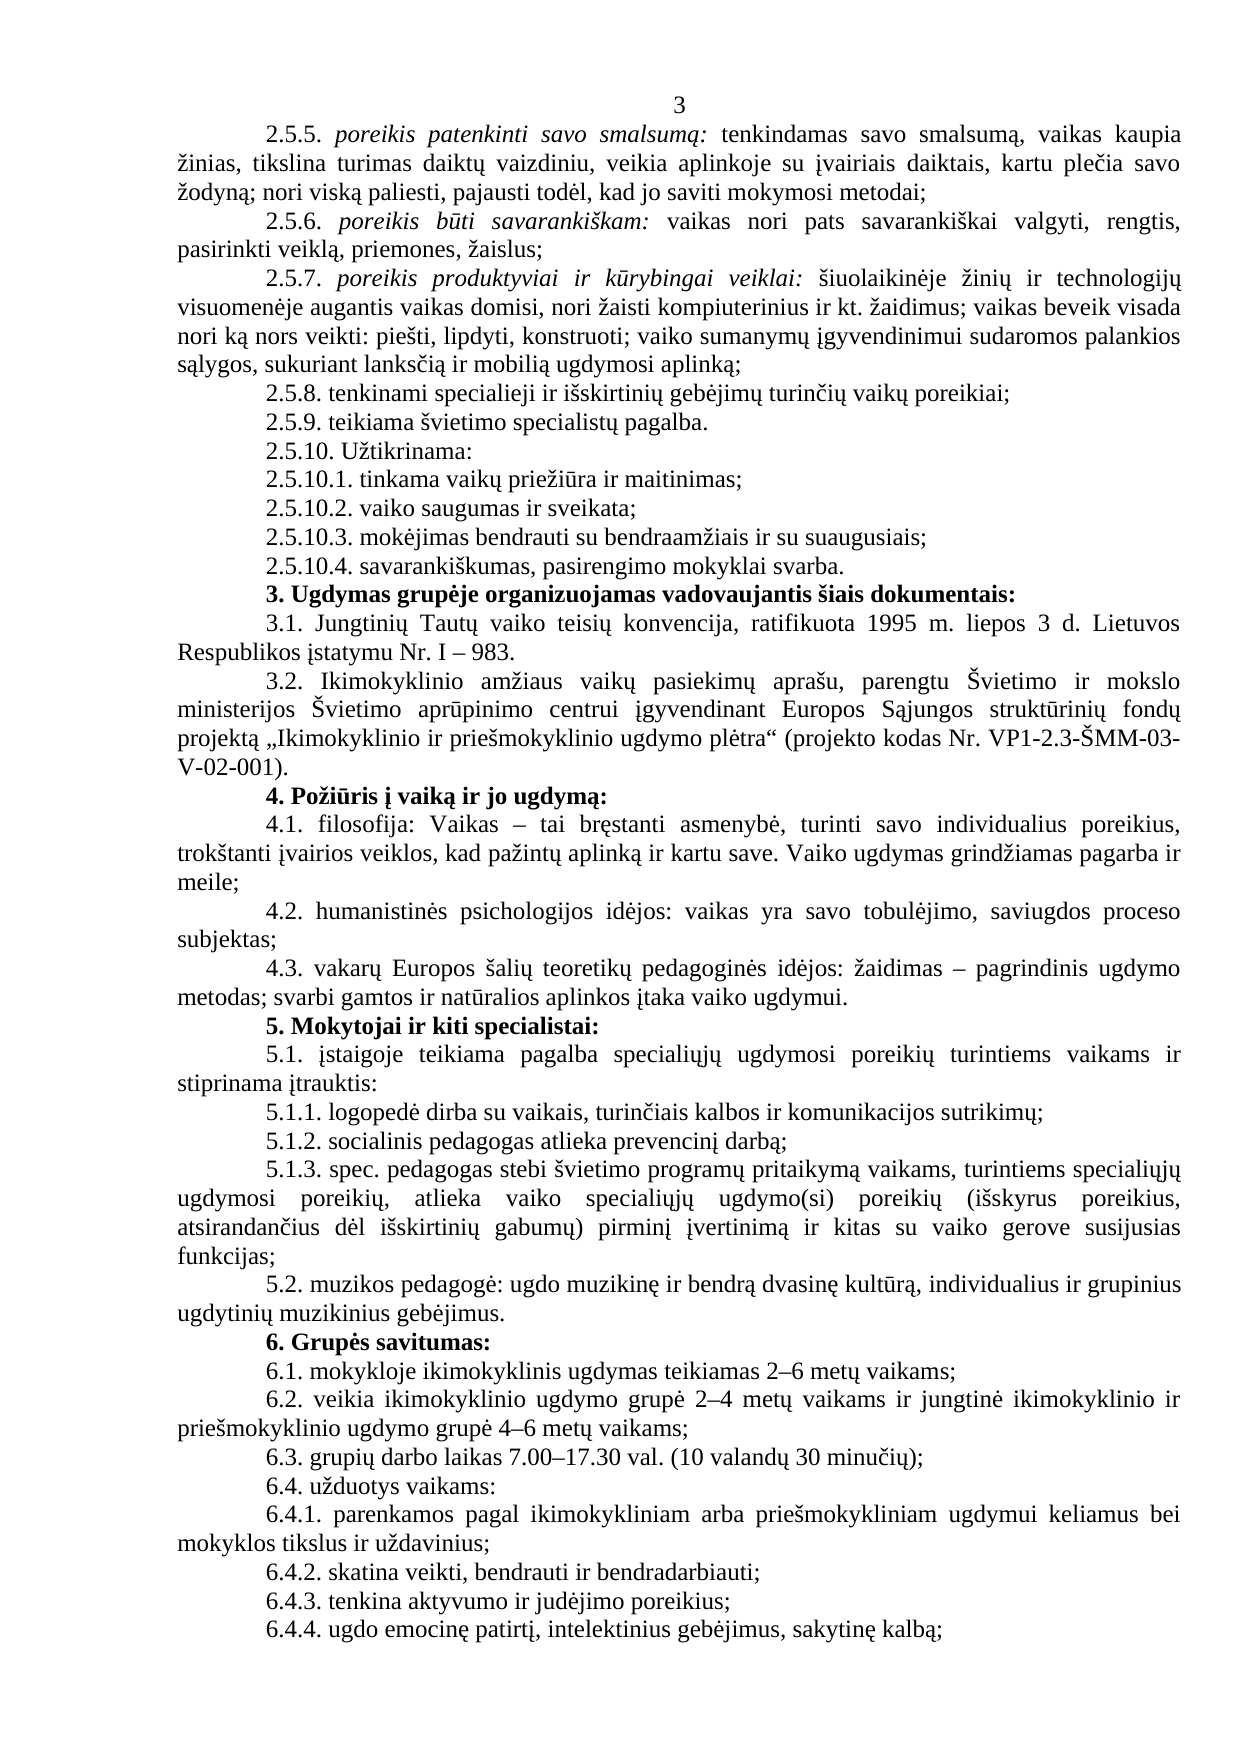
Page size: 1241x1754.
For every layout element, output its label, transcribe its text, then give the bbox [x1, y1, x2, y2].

text 6.4. užduotys vaikams: [177, 1471, 1182, 1499]
text 2.5.10.3. mokėjimas bendrauti su bendraamžiais ir su suaugusiais; [177, 522, 1182, 551]
text 2.5.7. poreikis produktyviai ir kūrybingai veiklai: šiuolaikinėje žinių ir technologijų visuomenėje augantis vaikas domisi, nori žaisti kompiuterinius ir kt. žaidimus; vaikas beveik visada nori ką nors veikti: piešti, lipdyti, konstruoti; vaiko sumanymų įgyvendinimui sudaromos palankios sąlygos, sukuriant lanksčią ir mobilią ugdymosi aplinką; [177, 263, 1182, 378]
text 6.1. mokykloje ikimokyklinis ugdymas teikiamas 2–6 metų vaikams; [177, 1356, 1182, 1384]
text 2.5.10.2. vaiko saugumas ir sveikata; [177, 493, 1182, 522]
text 4.1. filosofija: Vaikas – tai bręstanti asmenybė, turinti savo individualius poreikius, trokštanti įvairios veiklos, kad pažintų aplinką ir kartu save. Vaiko ugdymas grindžiamas pagarba ir meile; [177, 809, 1182, 896]
text 6.4.3. tenkina aktyvumo ir judėjimo poreikius; [177, 1586, 1182, 1614]
text 5. Mokytojai ir kiti specialistai: [177, 1011, 1182, 1039]
text 5.1.2. socialinis pedagogas atlieka prevencinį darbą; [177, 1126, 1182, 1154]
text 2.5.10.1. tinkama vaikų priežiūra ir maitinimas; [177, 464, 1182, 493]
text 3.2. Ikimokyklinio amžiaus vaikų pasiekimų aprašu, parengtu Švietimo ir mokslo ministerijos Švietimo aprūpinimo centrui įgyvendinant Europos Sąjungos struktūrinių fondų projektą „Ikimokyklinio ir priešmokyklinio ugdymo plėtra“ (projekto kodas Nr. VP1-2.3-ŠMM-03-V-02-001). [177, 666, 1182, 781]
text 6. Grupės savitumas: [177, 1327, 1182, 1356]
text 3.1. Jungtinių Tautų vaiko teisių konvencija, ratifikuota 1995 m. liepos 3 d. Lietuvos Respublikos įstatymu Nr. I – 983. [177, 608, 1182, 666]
text 2.5.9. teikiama švietimo specialistų pagalba. [177, 407, 1182, 436]
text 6.4.2. skatina veikti, bendrauti ir bendradarbiauti; [177, 1557, 1182, 1586]
text 5.1. įstaigoje teikiama pagalba specialiųjų ugdymosi poreikių turintiems vaikams ir stiprinama įtrauktis: [177, 1039, 1182, 1097]
text 4.3. vakarų Europos šalių teoretikų pedagoginės idėjos: žaidimas – pagrindinis ugdymo metodas; svarbi gamtos ir natūralios aplinkos įtaka vaiko ugdymui. [177, 953, 1182, 1011]
text 2.5.10.4. savarankiškumas, pasirengimo mokyklai svarba. [177, 551, 1182, 579]
text 5.1.1. logopedė dirba su vaikais, turinčiais kalbos ir komunikacijos sutrikimų; [177, 1097, 1182, 1126]
text 2.5.8. tenkinami specialieji ir išskirtinių gebėjimų turinčių vaikų poreikiai; [177, 378, 1182, 407]
text 6.4.4. ugdo emocinę patirtį, intelektinius gebėjimus, sakytinę kalbą; [177, 1614, 1182, 1643]
text 6.3. grupių darbo laikas 7.00–17.30 val. (10 valandų 30 minučių); [177, 1442, 1182, 1471]
text 2.5.5. poreikis patenkinti savo smalsumą: tenkindamas savo smalsumą, vaikas kaupia žinias, tikslina turimas daiktų vaizdiniu, veikia aplinkoje su įvairiais daiktais, kartu plečia savo žodyną; nori viską paliesti, pajausti todėl, kad jo saviti mokymosi metodai; [177, 119, 1182, 206]
text 4. Požiūris į vaiką ir jo ugdymą: [177, 781, 1182, 809]
text 5.2. muzikos pedagogė: ugdo muzikinę ir bendrą dvasinę kultūrą, individualius ir grupinius ugdytinių muzikinius gebėjimus. [177, 1269, 1182, 1327]
text 6.2. veikia ikimokyklinio ugdymo grupė 2–4 metų vaikams ir jungtinė ikimokyklinio ir priešmokyklinio ugdymo grupė 4–6 metų vaikams; [177, 1384, 1182, 1442]
text 4.2. humanistinės psichologijos idėjos: vaikas yra savo tobulėjimo, saviugdos proceso subjektas; [177, 896, 1182, 953]
text 2.5.6. poreikis būti savarankiškam: vaikas nori pats savarankiškai valgyti, rengtis, pasirinkti veiklą, priemones, žaislus; [177, 206, 1182, 263]
text 6.4.1. parenkamos pagal ikimokykliniam arba priešmokykliniam ugdymui keliamus bei mokyklos tikslus ir uždavinius; [177, 1499, 1182, 1557]
text 5.1.3. spec. pedagogas stebi švietimo programų pritaikymą vaikams, turintiems specialiųjų ugdymosi poreikių, atlieka vaiko specialiųjų ugdymo(si) poreikių (išskyrus poreikius, atsirandančius dėl išskirtinių gabumų) pirminį įvertinimą ir kitas su vaiko gerove susijusias funkcijas; [177, 1154, 1182, 1269]
text 2.5.10. Užtikrinama: [177, 436, 1182, 464]
text 3. Ugdymas grupėje organizuojamas vadovaujantis šiais dokumentais: [177, 579, 1182, 608]
